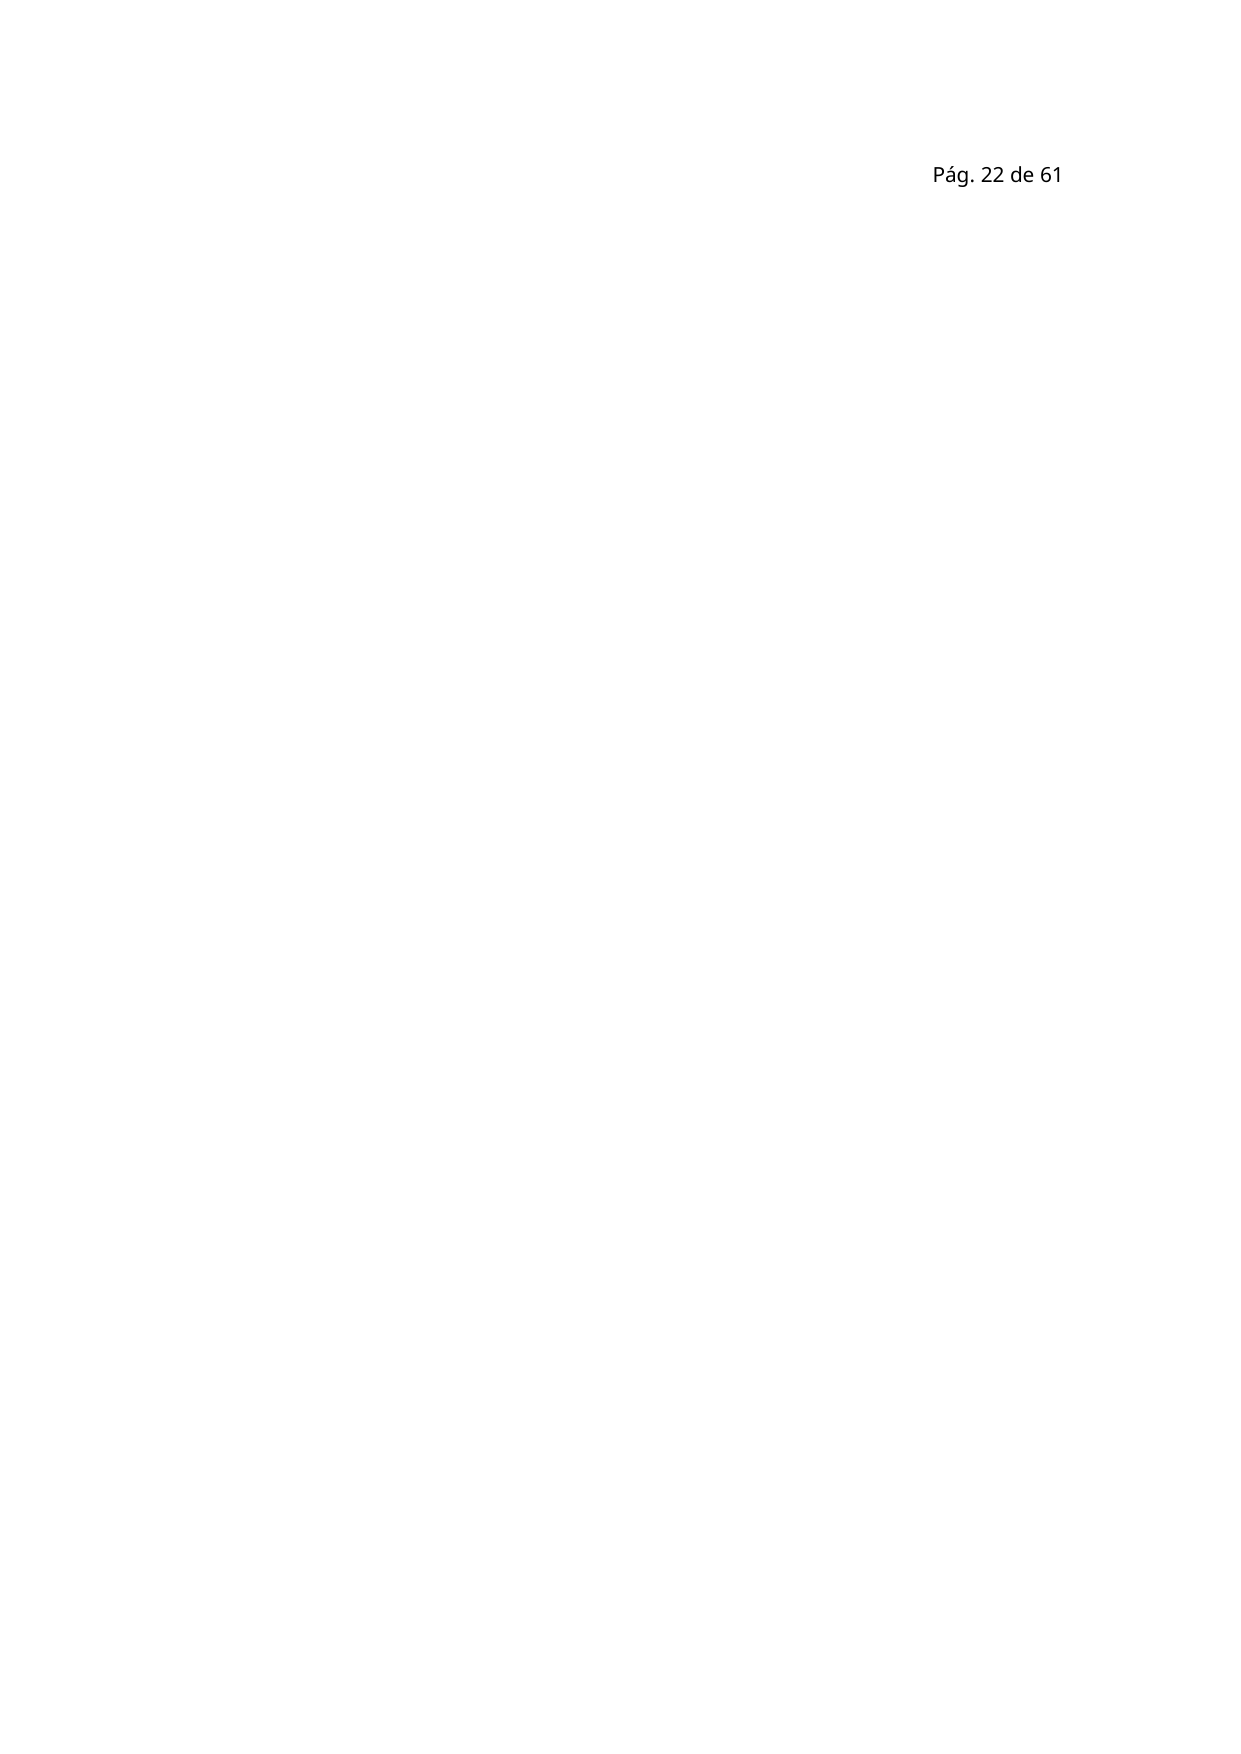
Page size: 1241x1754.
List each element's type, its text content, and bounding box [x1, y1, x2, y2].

text Pág. 22 de 61 [160, 160, 1063, 189]
